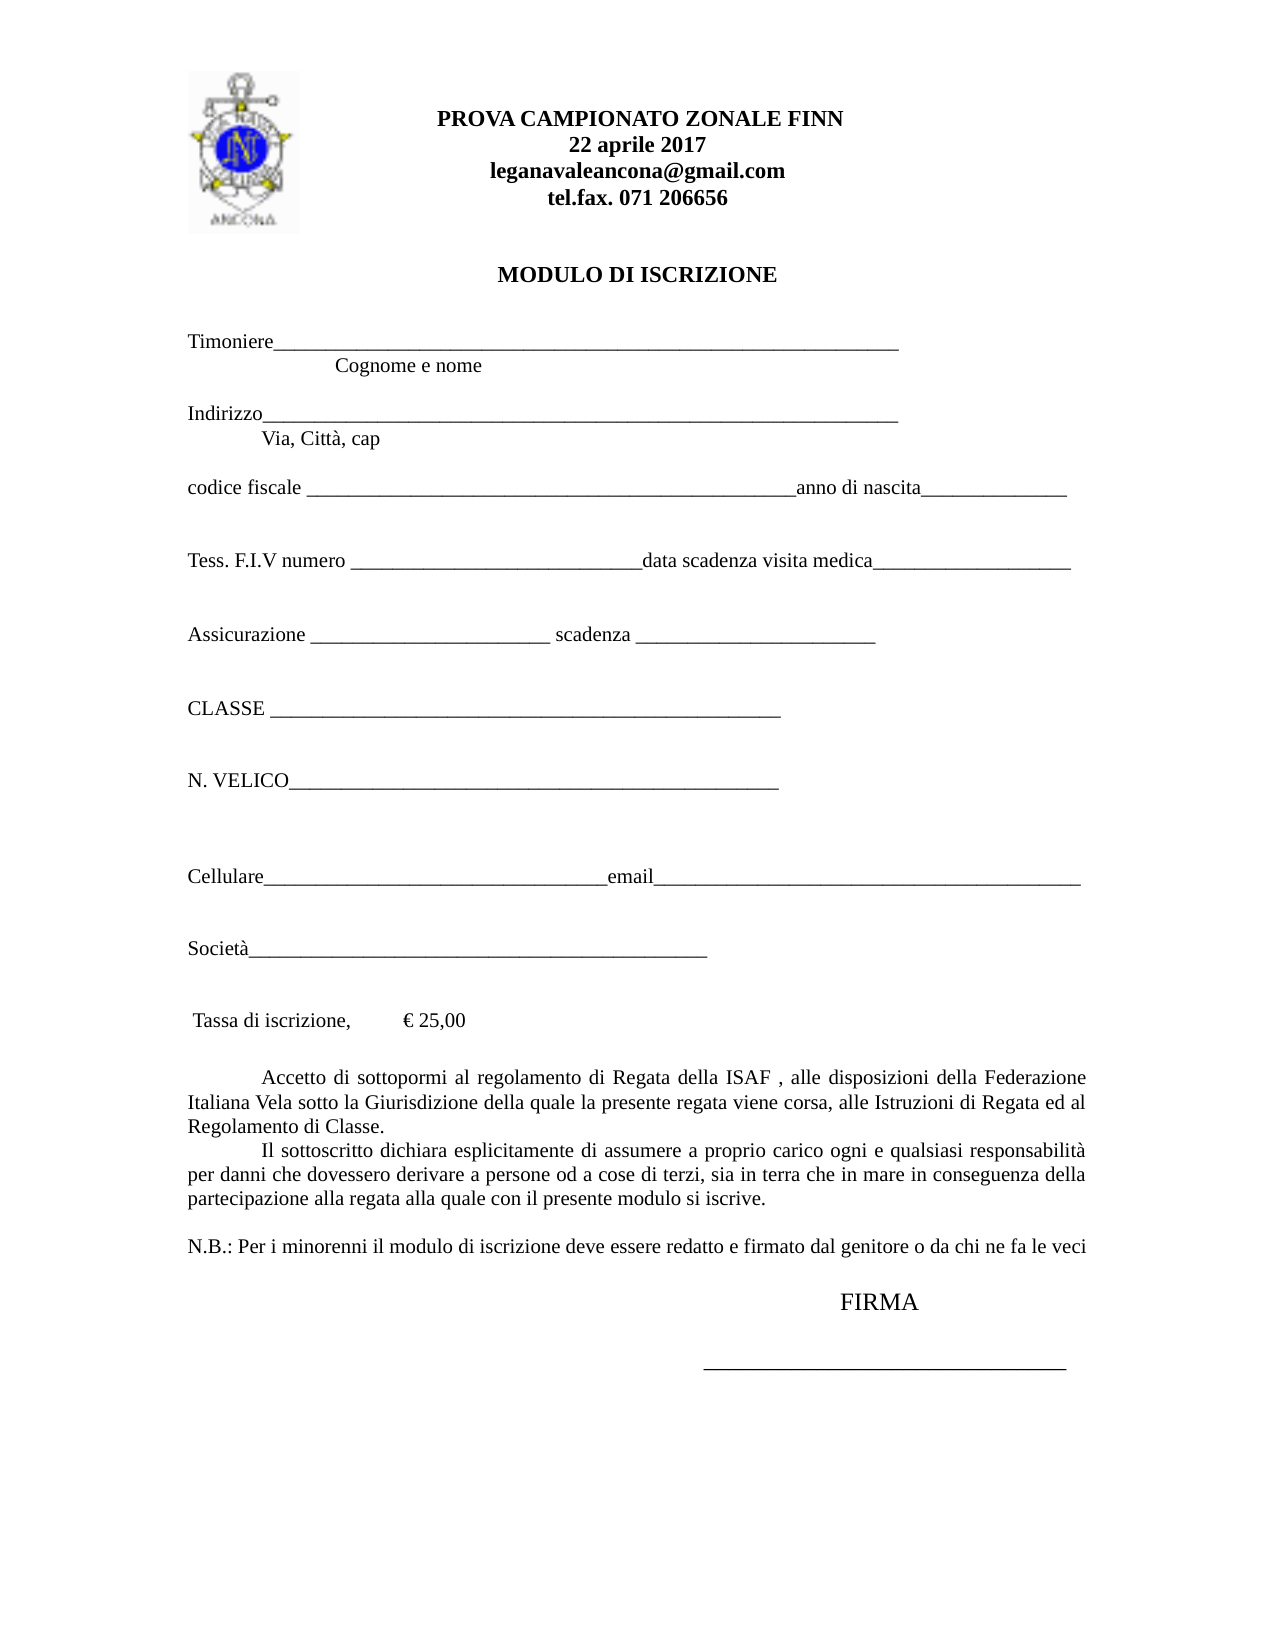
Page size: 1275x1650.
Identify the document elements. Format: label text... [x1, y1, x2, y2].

text Cognome e nome [187, 353, 1087, 377]
text _____________________________ [187, 1344, 1087, 1373]
text Il sottoscritto dichiara esplicitamente di assumere a proprio carico ogni e qualsiasi responsabilità per danni che dovessero derivare a persone od a cose di terzi, sia in terra che in mare in conseguenza della partecipazione alla regata alla quale con il presente modulo si iscrive. [187, 1138, 1087, 1210]
text N. VELICO_______________________________________________ [187, 768, 1087, 792]
subtitle MODULO DI ISCRIZIONE [187, 262, 1087, 288]
text codice fiscale _______________________________________________anno di nascita______________ [187, 475, 1087, 499]
text Via, Città, cap [187, 425, 1087, 449]
text Tassa di iscrizione, € 25,00 [187, 1008, 1087, 1032]
text PROVA CAMPIONATO ZONALE FINN [300, 105, 1087, 131]
text Assicurazione _______________________ scadenza _______________________ [187, 622, 1087, 646]
text tel.fax. 071 206656 [300, 184, 1087, 210]
text Società____________________________________________ [187, 936, 1087, 960]
text Indirizzo_____________________________________________________________ [187, 401, 1087, 425]
text CLASSE _________________________________________________ [187, 696, 1087, 719]
text FIRMA [187, 1258, 1087, 1316]
text Timoniere____________________________________________________________ [187, 329, 1087, 353]
text Cellulare_________________________________email_________________________________________ [187, 864, 1087, 888]
text N.B.: Per i minorenni il modulo di iscrizione deve essere redatto e firmato dal genitore o da chi ne fa le veci [187, 1234, 1087, 1258]
text leganavaleancona@gmail.com [300, 157, 1087, 184]
text 22 aprile 2017 [300, 131, 1087, 157]
text Tess. F.I.V numero ____________________________data scadenza visita medica___________________ [187, 548, 1087, 572]
text Accetto di sottopormi al regolamento di Regata della ISAF , alle disposizioni della Federazione Italiana Vela sotto la Giurisdizione della quale la presente regata viene corsa, alle Istruzioni di Regata ed al Regolamento di Classe. [187, 1061, 1087, 1138]
